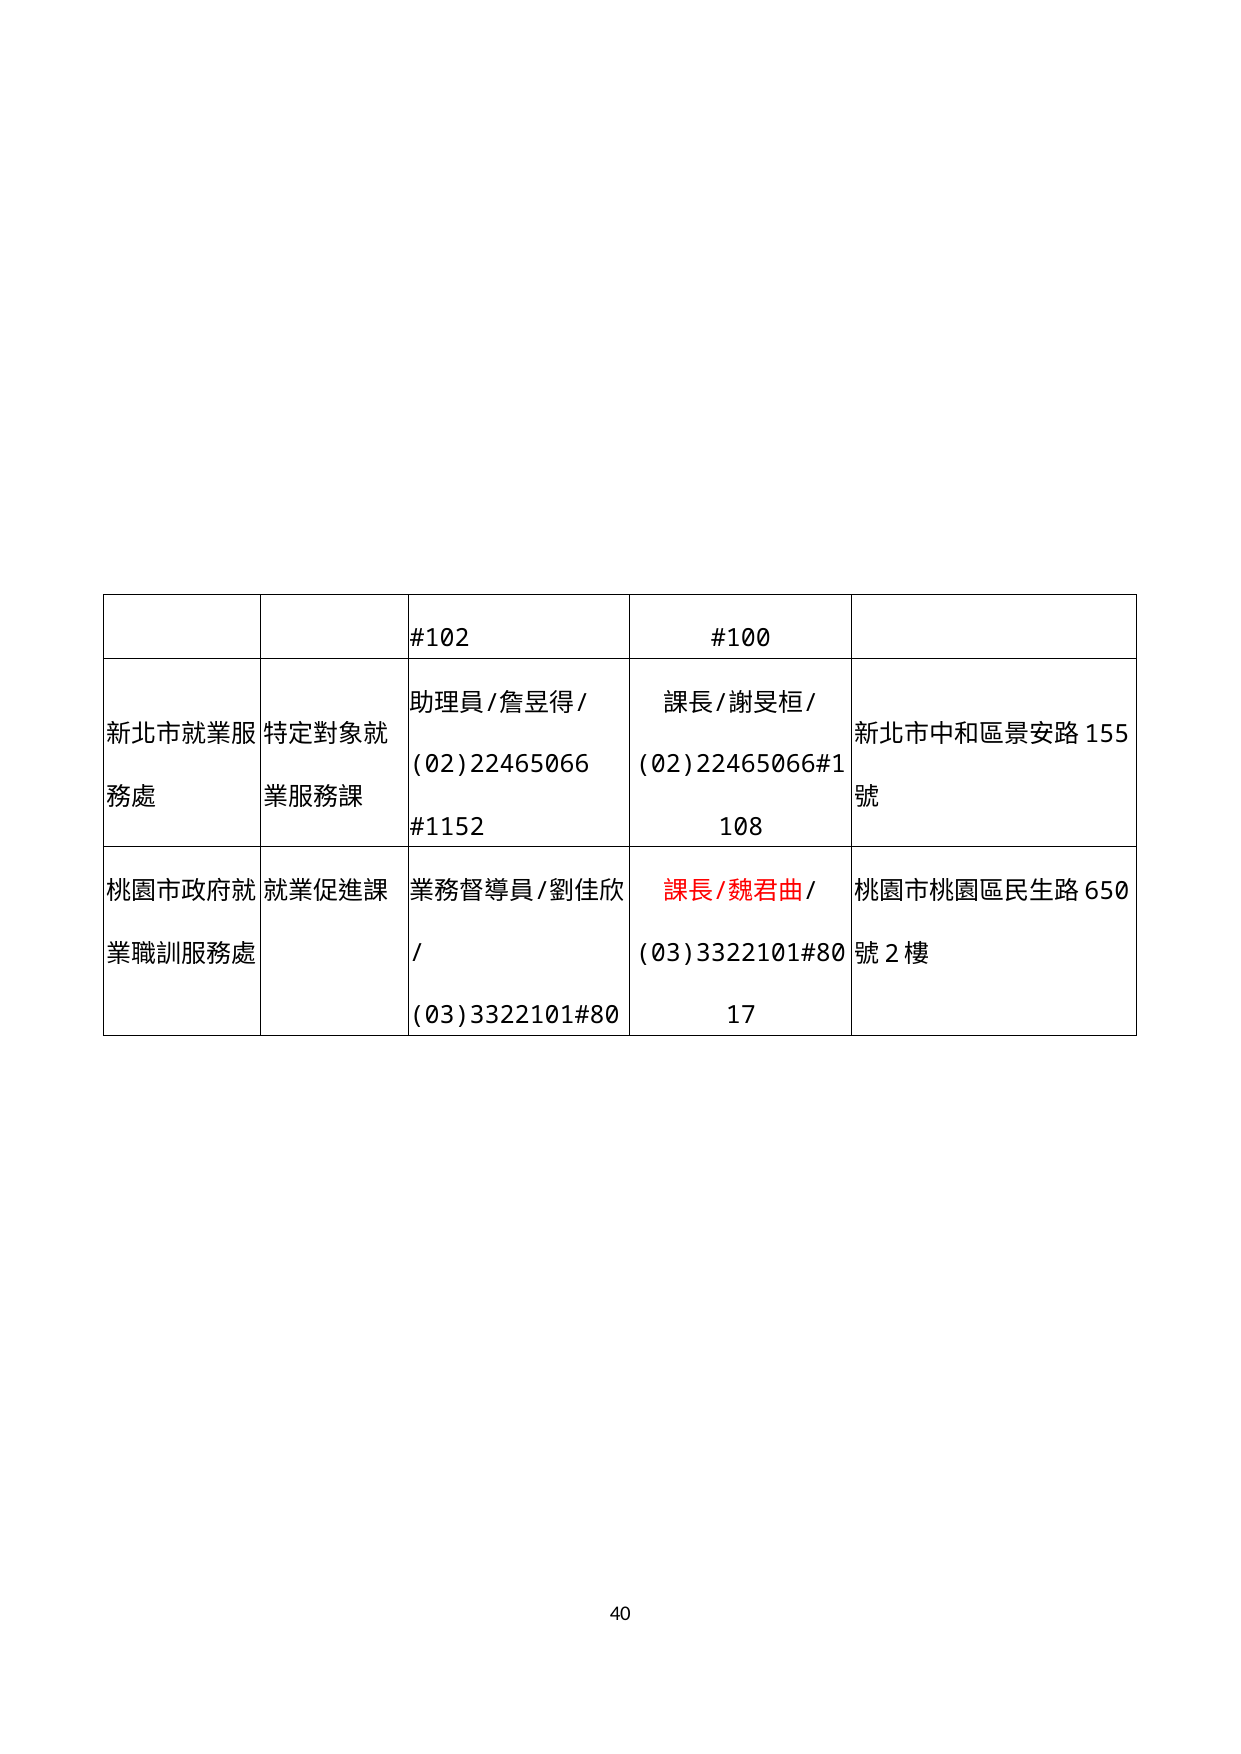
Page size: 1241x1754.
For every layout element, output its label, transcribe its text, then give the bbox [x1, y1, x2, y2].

table_cell 桃園市政府就業職訓服務處 [104, 847, 260, 1035]
table_cell 助理員/詹昱得/(02)22465066 #1152 [409, 659, 629, 846]
table_cell 新北市就業服務處 [104, 659, 260, 846]
table_cell 課長/魏君曲/(03)3322101#8017 [630, 847, 851, 1035]
table_cell [852, 595, 1136, 658]
table_cell 桃園市桃園區民生路650號2樓 [852, 847, 1136, 1035]
table_cell 就業促進課 [261, 847, 408, 1035]
table_cell 課長/謝旻桓/(02)22465066#1108 [630, 659, 851, 846]
table_cell #102 [409, 595, 629, 658]
table_cell [104, 595, 260, 658]
table_cell 新北市中和區景安路155號 [852, 659, 1136, 846]
table_cell 特定對象就業服務課 [261, 659, 408, 846]
table_cell #100 [630, 595, 851, 658]
table_cell 業務督導員/劉佳欣/(03)3322101#80 [409, 847, 629, 1035]
table_cell [261, 595, 408, 658]
